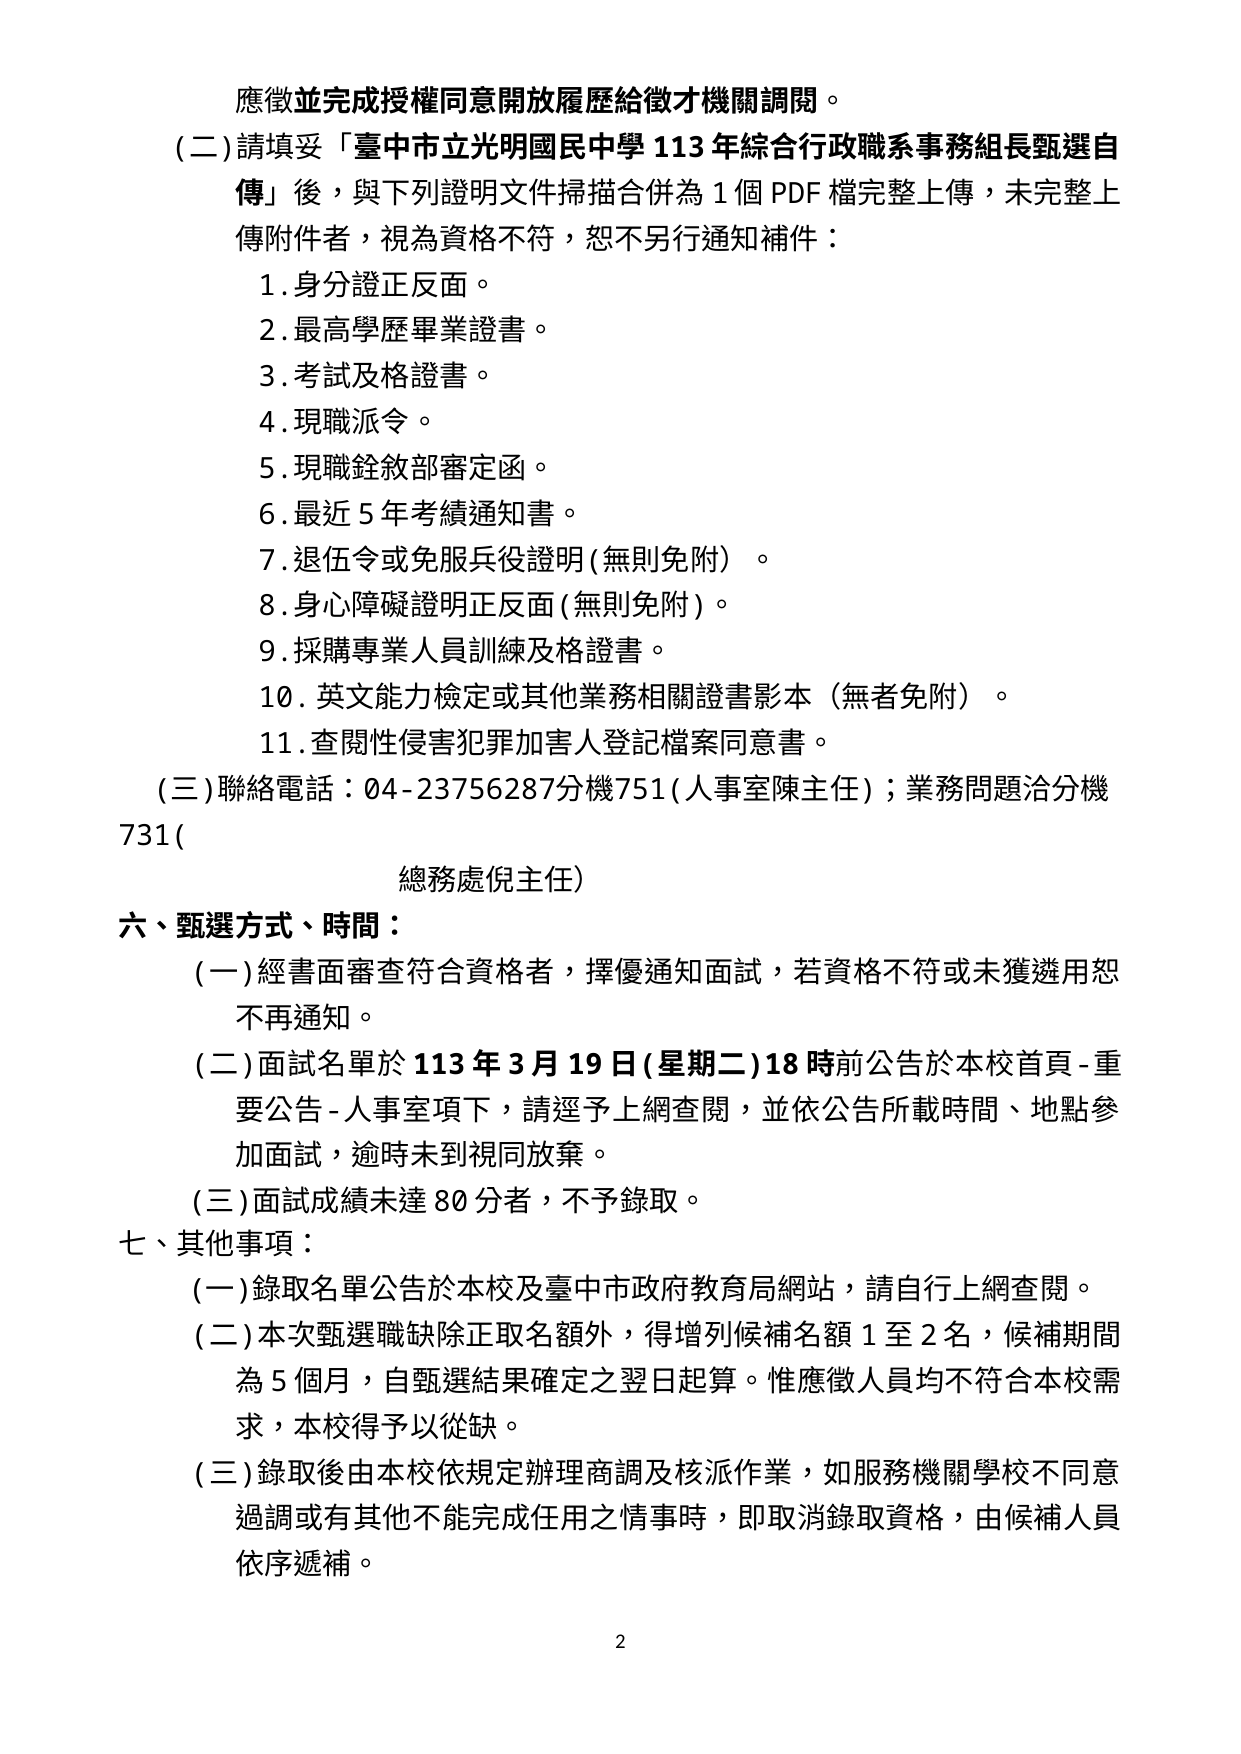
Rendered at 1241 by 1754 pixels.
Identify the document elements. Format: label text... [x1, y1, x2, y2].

text (二)面試名單於113年3月19日(星期二)18時前公告於本校首頁-重要公告-人事室項下，請逕予上網查閱，並依公告所載時間、地點參加面試，逾時未到視同放棄。 [118, 1037, 1122, 1175]
text 5.現職銓敘部審定函。 [118, 442, 1122, 487]
text (二)請填妥「臺中市立光明國民中學113年綜合行政職系事務組長甄選自傳」後，與下列證明文件掃描合併為1個PDF檔完整上傳，未完整上傳附件者，視為資格不符，恕不另行通知補件： [118, 121, 1122, 258]
text 10. 英文能力檢定或其他業務相關證書影本（無者免附）。 [118, 671, 1122, 717]
text 7.退伍令或免服兵役證明(無則免附）。 [118, 533, 1122, 579]
text 七、其他事項： [118, 1221, 1122, 1263]
text (一)錄取名單公告於本校及臺中市政府教育局網站，請自行上網查閱。 [118, 1263, 1122, 1309]
text 9.採購專業人員訓練及格證書。 [118, 625, 1122, 671]
text (三)面試成績未達80分者，不予錄取。 [118, 1175, 1122, 1221]
text 應徵並完成授權同意開放履歷給徵才機關調閱。 [118, 75, 1122, 121]
text 3.考試及格證書。 [118, 350, 1122, 396]
text 11.查閱性侵害犯罪加害人登記檔案同意書。 [118, 717, 1122, 762]
text 4.現職派令。 [118, 396, 1122, 442]
text (二)本次甄選職缺除正取名額外，得增列候補名額1至2名，候補期間為5個月，自甄選結果確定之翌日起算。惟應徵人員均不符合本校需求，本校得予以從缺。 [118, 1309, 1122, 1446]
text (一)經書面審查符合資格者，擇優通知面試，若資格不符或未獲遴用恕不再通知。 [118, 946, 1122, 1037]
text 1.身分證正反面。 [118, 258, 1122, 304]
text 六、甄選方式、時間： [118, 900, 1122, 946]
text 8.身心障礙證明正反面(無則免附)。 [118, 579, 1122, 625]
text 總務處倪主任） [118, 854, 1137, 900]
text 6.最近5年考績通知書。 [118, 487, 1122, 533]
text 2.最高學歷畢業證書。 [118, 304, 1122, 350]
text (三)聯絡電話：04-23756287分機751(人事室陳主任)；業務問題洽分機731( [118, 762, 1137, 854]
text (三)錄取後由本校依規定辦理商調及核派作業，如服務機關學校不同意過調或有其他不能完成任用之情事時，即取消錄取資格，由候補人員依序遞補。 [118, 1446, 1122, 1584]
